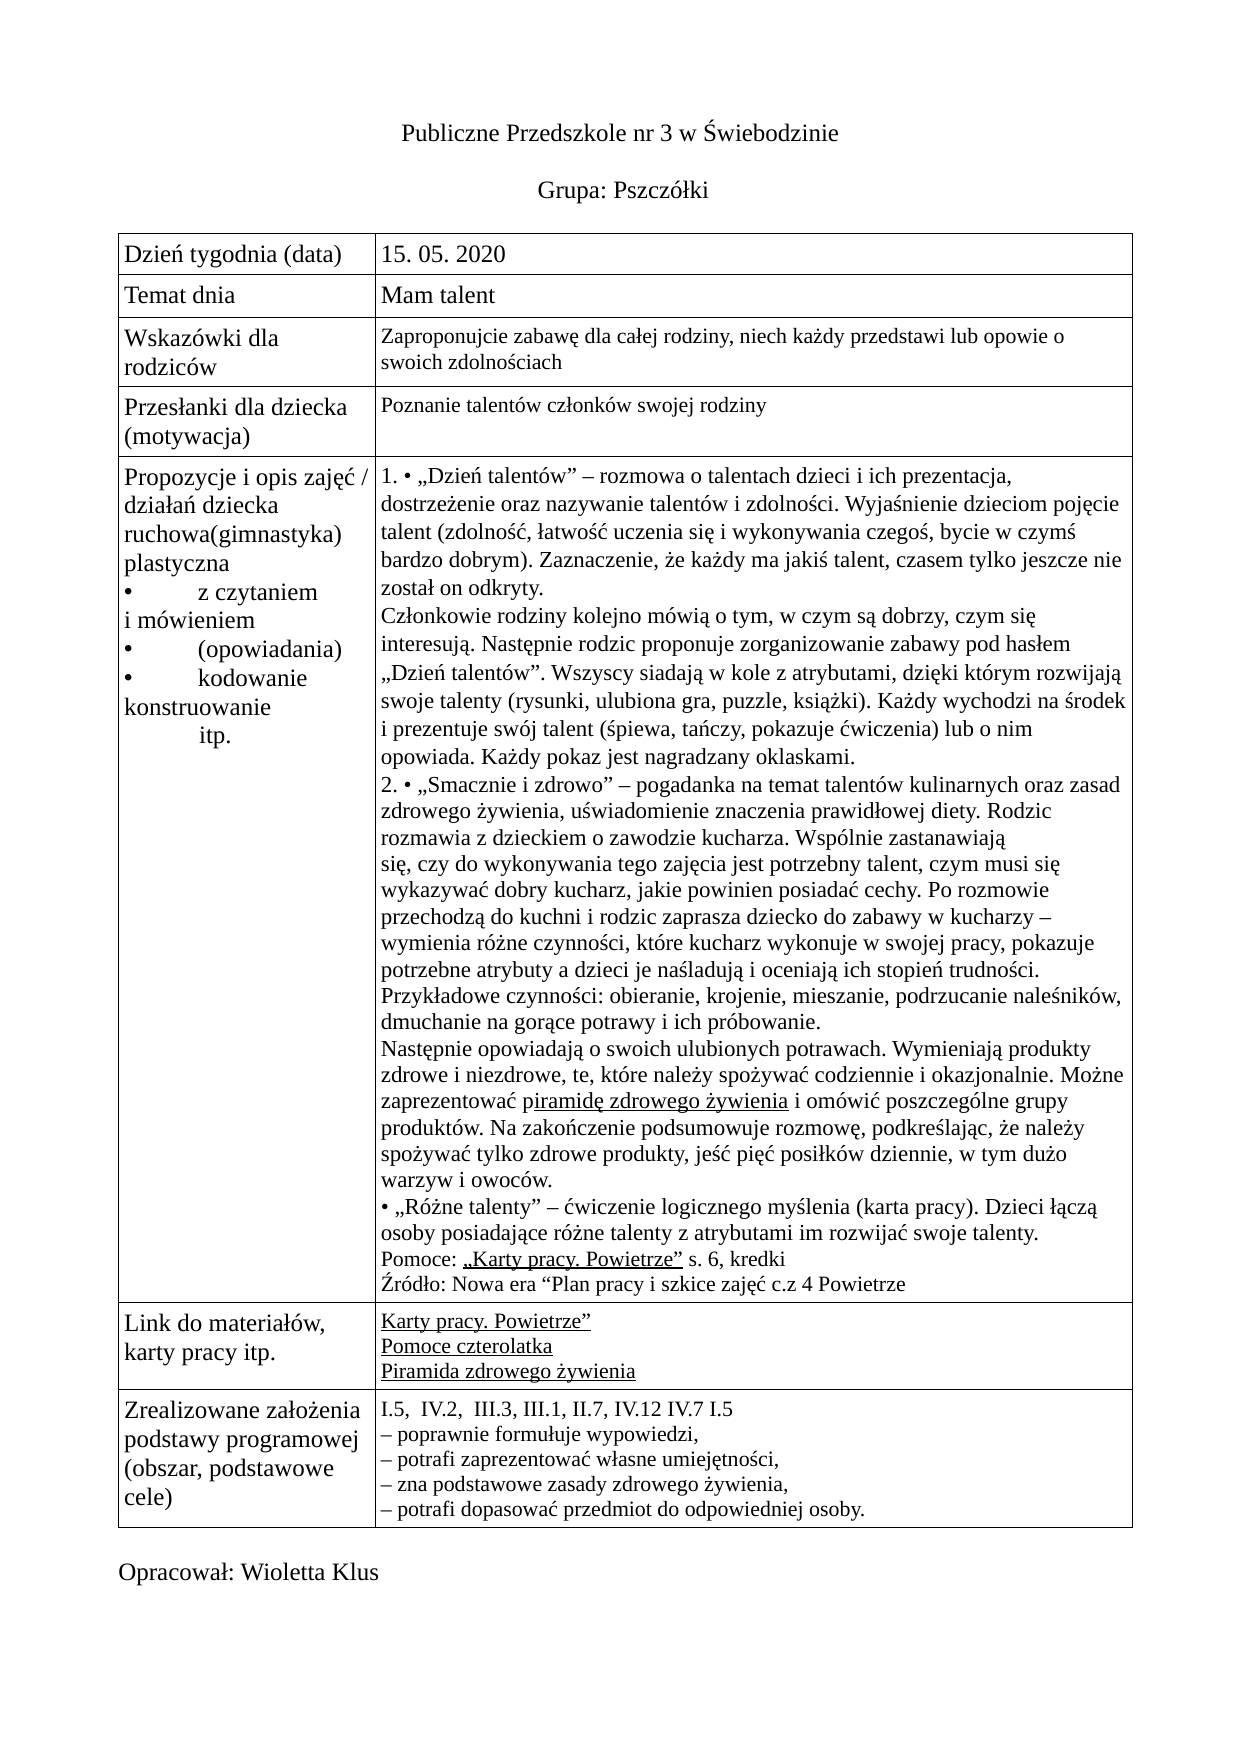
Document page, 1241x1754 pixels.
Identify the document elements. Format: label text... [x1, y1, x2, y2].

table_cell Mam talent [376, 275, 1132, 317]
text Opracował: Wioletta Klus [118, 1557, 1122, 1585]
table_cell Zrealizowane założenia podstawy programowej (obszar, podstawowe cele) [119, 1390, 375, 1527]
table_header 15. 05. 2020 [376, 234, 1132, 274]
table_cell Propozycje i opis zajęć / działań dziecka ruchowa(gimnastyka) plastyczna z czytaniem i mówieniem (opowiadania) kodowanie konstruowanie itp. [119, 457, 375, 1302]
table_cell Przesłanki dla dziecka (motywacja) [119, 387, 375, 456]
table_cell Karty pracy. Powietrze” Pomoce czterolatka Piramida zdrowego żywienia [376, 1303, 1132, 1389]
table_header Dzień tygodnia (data) [119, 234, 375, 274]
table_cell 1. • „Dzień talentów” – rozmowa o talentach dzieci i ich prezentacja, dostrzeżenie oraz nazywanie talentów i zdolności. Wyjaśnienie dzieciom pojęcie talent (zdolność, łatwość uczenia się i wykonywania czegoś, bycie w czymś bardzo dobrym). Zaznaczenie, że każdy ma jakiś talent, czasem tylko jeszcze nie został on odkryty. Członkowie rodziny kolejno mówią o tym, w czym są dobrzy, czym się interesują. Następnie rodzic proponuje zorganizowanie zabawy pod hasłem „Dzień talentów”. Wszyscy siadają w kole z atrybutami, dzięki którym rozwijają swoje talenty (rysunki, ulubiona gra, puzzle, książki). Każdy wychodzi na środek i prezentuje swój talent (śpiewa, tańczy, pokazuje ćwiczenia) lub o nim opowiada. Każdy pokaz jest nagradzany oklaskami. 2. • „Smacznie i zdrowo” – pogadanka na temat talentów kulinarnych oraz zasad zdrowego żywienia, uświadomienie znaczenia prawidłowej diety. Rodzic rozmawia z dzieckiem o zawodzie kucharza. Wspólnie zastanawiają się, czy do wykonywania tego zajęcia jest potrzebny talent, czym musi się wykazywać dobry kucharz, jakie powinien posiadać cechy. Po rozmowie przechodzą do kuchni i rodzic zaprasza dziecko do zabawy w kucharzy – wymienia różne czynności, które kucharz wykonuje w swojej pracy, pokazuje potrzebne atrybuty a dzieci je naśladują i oceniają ich stopień trudności. Przykładowe czynności: obieranie, krojenie, mieszanie, podrzucanie naleśników, dmuchanie na gorące potrawy i ich próbowanie. Następnie opowiadają o swoich ulubionych potrawach. Wymieniają produkty zdrowe i niezdrowe, te, które należy spożywać codziennie i okazjonalnie. Możne zaprezentować piramidę zdrowego żywienia i omówić poszczególne grupy produktów. Na zakończenie podsumowuje rozmowę, podkreślając, że należy spożywać tylko zdrowe produkty, jeść pięć posiłków dziennie, w tym dużo warzyw i owoców. • „Różne talenty” – ćwiczenie logicznego myślenia (karta pracy). Dzieci łączą osoby posiadające różne talenty z atrybutami im rozwijać swoje talenty. Pomoce: „Karty pracy. Powietrze” s. 6, kredki Źródło: Nowa era “Plan pracy i szkice zajęć c.z 4 Powietrze [376, 457, 1132, 1302]
table_cell Link do materiałów, karty pracy itp. [119, 1303, 375, 1389]
table_cell Zaproponujcie zabawę dla całej rodziny, niech każdy przedstawi lub opowie o swoich zdolnościach [376, 318, 1132, 386]
text Grupa: Pszczółki [118, 176, 1122, 204]
table_cell Temat dnia [119, 275, 375, 317]
table_cell I.5, IV.2, III.3, III.1, II.7, IV.12 IV.7 I.5 – poprawnie formułuje wypowiedzi, – potrafi zaprezentować własne umiejętności, – zna podstawowe zasady zdrowego żywienia, – potrafi dopasować przedmiot do odpowiedniej osoby. [376, 1390, 1132, 1527]
text Publiczne Przedszkole nr 3 w Świebodzinie [118, 118, 1122, 147]
table_cell Poznanie talentów członków swojej rodziny [376, 387, 1132, 456]
table_cell Wskazówki dla rodziców [119, 318, 375, 386]
